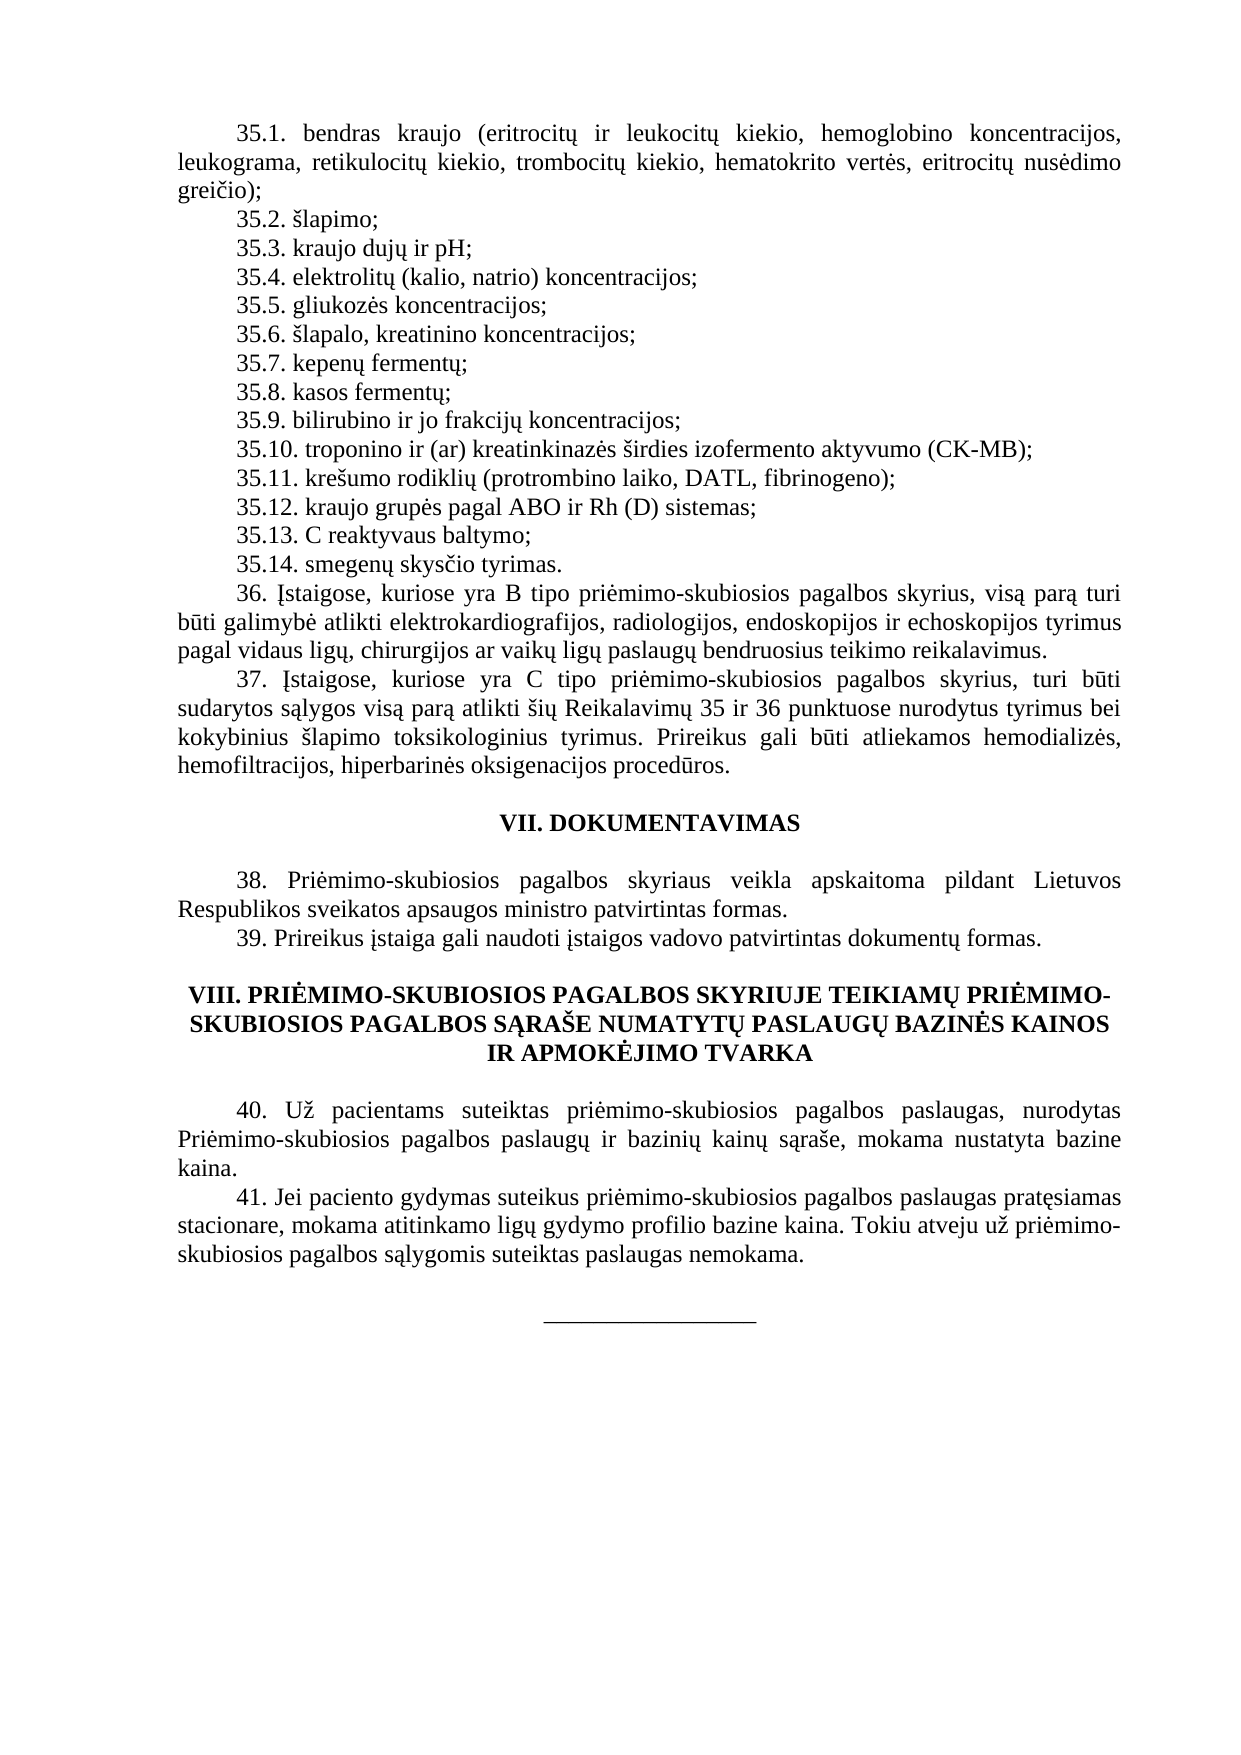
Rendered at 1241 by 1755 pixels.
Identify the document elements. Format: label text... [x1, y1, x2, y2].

text 35.9. bilirubino ir jo frakcijų koncentracijos; [177, 406, 1122, 434]
text 35.4. elektrolitų (kalio, natrio) koncentracijos; [177, 262, 1122, 291]
text 35.13. C reaktyvaus baltymo; [177, 521, 1122, 549]
text VII. DOKUMENTAVIMAS [177, 808, 1122, 837]
text 36. Įstaigose, kuriose yra B tipo priėmimo-skubiosios pagalbos skyrius, visą parą turi būti galimybė atlikti elektrokardiografijos, radiologijos, endoskopijos ir echoskopijos tyrimus pagal vidaus ligų, chirurgijos ar vaikų ligų paslaugų bendruosius teikimo reikalavimus. [177, 578, 1122, 664]
text 35.6. šlapalo, kreatinino koncentracijos; [177, 319, 1122, 348]
text 35.10. troponino ir (ar) kreatinkinazės širdies izofermento aktyvumo (CK-MB); [177, 434, 1122, 463]
text 35.12. kraujo grupės pagal ABO ir Rh (D) sistemas; [177, 492, 1122, 521]
text 35.3. kraujo dujų ir pH; [177, 233, 1122, 262]
text 35.5. gliukozės koncentracijos; [177, 291, 1122, 319]
text 35.11. krešumo rodiklių (protrombino laiko, DATL, fibrinogeno); [177, 463, 1122, 492]
text 35.2. šlapimo; [177, 204, 1122, 233]
text 35.7. kepenų fermentų; [177, 348, 1122, 377]
text 41. Jei paciento gydymas suteikus priėmimo-skubiosios pagalbos paslaugas pratęsiamas stacionare, mokama atitinkamo ligų gydymo profilio bazine kaina. Tokiu atveju už priėmimo-skubiosios pagalbos sąlygomis suteiktas paslaugas nemokama. [177, 1182, 1122, 1268]
text 35.1. bendras kraujo (eritrocitų ir leukocitų kiekio, hemoglobino koncentracijos, leukograma, retikulocitų kiekio, trombocitų kiekio, hematokrito vertės, eritrocitų nusėdimo greičio); [177, 118, 1122, 204]
text 38. Priėmimo-skubiosios pagalbos skyriaus veikla apskaitoma pildant Lietuvos Respublikos sveikatos apsaugos ministro patvirtintas formas. [177, 866, 1122, 923]
text 35.8. kasos fermentų; [177, 377, 1122, 406]
text 39. Prireikus įstaiga gali naudoti įstaigos vadovo patvirtintas dokumentų formas. [177, 923, 1122, 952]
text 37. Įstaigose, kuriose yra C tipo priėmimo-skubiosios pagalbos skyrius, turi būti sudarytos sąlygos visą parą atlikti šių Reikalavimų 35 ir 36 punktuose nurodytus tyrimus bei kokybinius šlapimo toksikologinius tyrimus. Prireikus gali būti atliekamos hemodializės, hemofiltracijos, hiperbarinės oksigenacijos procedūros. [177, 664, 1122, 779]
text 35.14. smegenų skysčio tyrimas. [177, 549, 1122, 578]
text _________________ [177, 1297, 1122, 1326]
text 40. Už pacientams suteiktas priėmimo-skubiosios pagalbos paslaugas, nurodytas Priėmimo-skubiosios pagalbos paslaugų ir bazinių kainų sąraše, mokama nustatyta bazine kaina. [177, 1096, 1122, 1182]
text VIII. priėmimo-skubiosios pagalbos SKYRIUJE teikiamų priėmimo-skubiosios pagalbos sąraše numatytų paslaugų bazinĖs kainos ir APMOKĖJIMO TVARKA [177, 981, 1122, 1067]
